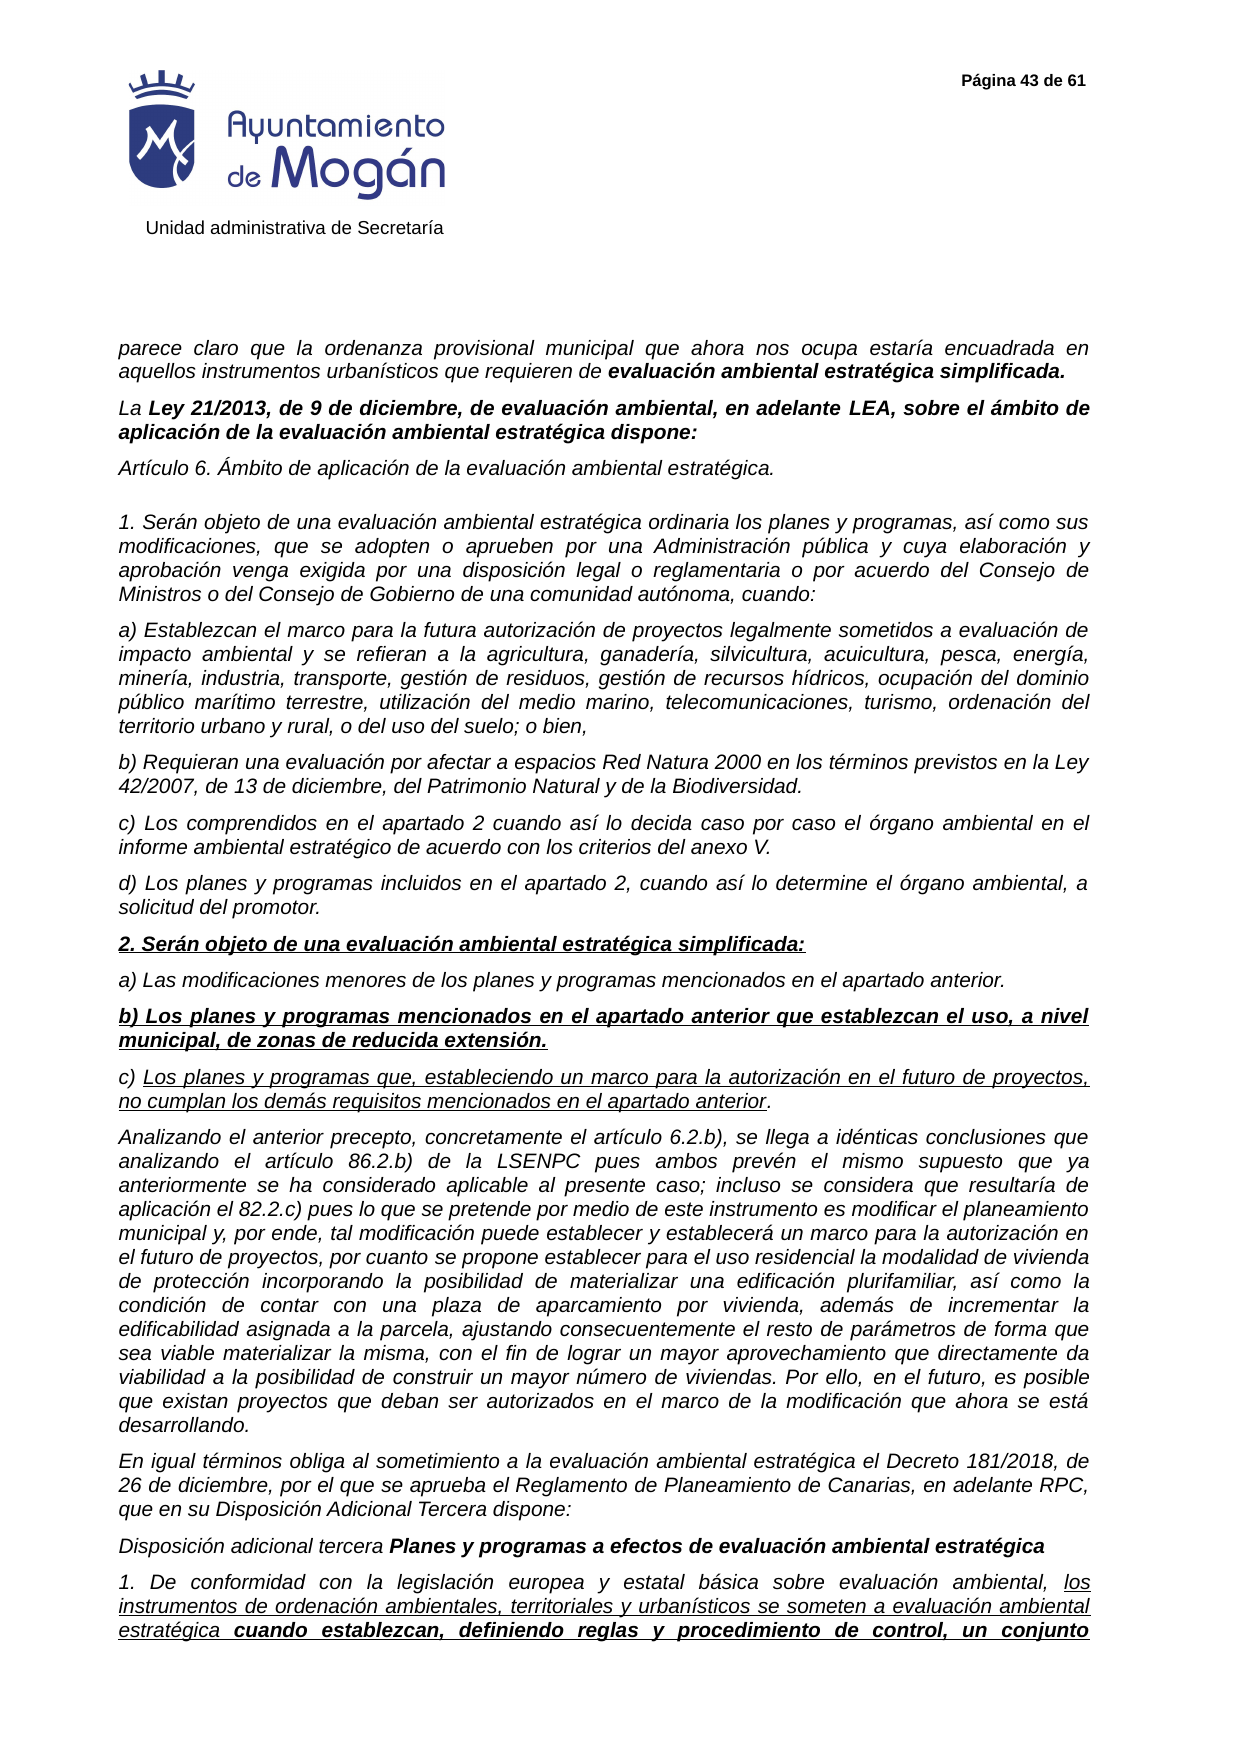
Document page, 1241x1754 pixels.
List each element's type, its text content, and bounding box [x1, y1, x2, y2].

text En igual términos obliga al sometimiento a la evaluación ambiental estratégica el Decreto 181/2018, de 26 de diciembre, por el que se aprueba el Reglamento de Planeamiento de Canarias, en adelante RPC, que en su Disposición Adicional Tercera dispone: [118, 1449, 1092, 1521]
picture [128, 70, 445, 206]
text 2. Serán objeto de una evaluación ambiental estratégica simplificada: [118, 931, 1092, 955]
text La Ley 21/2013, de 9 de diciembre, de evaluación ambiental, en adelante LEA, sobre el ámbito de aplicación de la evaluación ambiental estratégica dispone: [118, 396, 1092, 444]
text parece claro que la ordenanza provisional municipal que ahora nos ocupa estaría encuadrada en aquellos instrumentos urbanísticos que requieren de evaluación ambiental estratégica simplificada. [118, 335, 1092, 383]
text c) Los planes y programas que, estableciendo un marco para la autorización en el futuro de proyectos, no cumplan los demás requisitos mencionados en el apartado anterior. [118, 1065, 1092, 1113]
text Disposición adicional tercera Planes y programas a efectos de evaluación ambiental estratégica [118, 1533, 1092, 1557]
text b) Requieran una evaluación por afectar a espacios Red Natura 2000 en los términos previstos en la Ley 42/2007, de 13 de diciembre, del Patrimonio Natural y de la Biodiversidad. [118, 750, 1092, 798]
text a) Establezcan el marco para la futura autorización de proyectos legalmente sometidos a evaluación de impacto ambiental y se refieran a la agricultura, ganadería, silvicultura, acuicultura, pesca, energía, minería, industria, transporte, gestión de residuos, gestión de recursos hídricos, ocupación del dominio público marítimo terrestre, utilización del medio marino, telecomunicaciones, turismo, ordenación del territorio urbano y rural, o del uso del suelo; o bien, [118, 618, 1092, 738]
text a) Las modificaciones menores de los planes y programas mencionados en el apartado anterior. [118, 968, 1092, 992]
text Analizando el anterior precepto, concretamente el artículo 6.2.b), se llega a idénticas conclusiones que analizando el artículo 86.2.b) de la LSENPC pues ambos prevén el mismo supuesto que ya anteriormente se ha considerado aplicable al presente caso; incluso se considera que resultaría de aplicación el 82.2.c) pues lo que se pretende por medio de este instrumento es modificar el planeamiento municipal y, por ende, tal modificación puede establecer y establecerá un marco para la autorización en el futuro de proyectos, por cuanto se propone establecer para el uso residencial la modalidad de vivienda de protección incorporando la posibilidad de materializar una edificación plurifamiliar, así como la condición de contar con una plaza de aparcamiento por vivienda, además de incrementar la edificabilidad asignada a la parcela, ajustando consecuentemente el resto de parámetros de forma que sea viable materializar la misma, con el fin de lograr un mayor aprovechamiento que directamente da viabilidad a la posibilidad de construir un mayor número de viviendas. Por ello, en el futuro, es posible que existan proyectos que deban ser autorizados en el marco de la modificación que ahora se está desarrollando. [118, 1125, 1092, 1437]
text b) Los planes y programas mencionados en el apartado anterior que establezcan el uso, a nivel municipal, de zonas de reducida extensión. [118, 1004, 1092, 1052]
text 1. Serán objeto de una evaluación ambiental estratégica ordinaria los planes y programas, así como sus modificaciones, que se adopten o aprueben por una Administración pública y cuya elaboración y aprobación venga exigida por una disposición legal o reglamentaria o por acuerdo del Consejo de Ministros o del Consejo de Gobierno de una comunidad autónoma, cuando: [118, 509, 1092, 605]
text 1. De conformidad con la legislación europea y estatal básica sobre evaluación ambiental, los instrumentos de ordenación ambientales, territoriales y urbanísticos se someten a evaluación ambiental estratégica cuando establezcan, definiendo reglas y procedimiento de control, un conjunto [118, 1570, 1092, 1642]
subtitle Artículo 6. Ámbito de aplicación de la evaluación ambiental estratégica. [118, 456, 1092, 480]
text c) Los comprendidos en el apartado 2 cuando así lo decida caso por caso el órgano ambiental en el informe ambiental estratégico de acuerdo con los criterios del anexo V. [118, 811, 1092, 858]
text d) Los planes y programas incluidos en el apartado 2, cuando así lo determine el órgano ambiental, a solicitud del promotor. [118, 871, 1092, 919]
